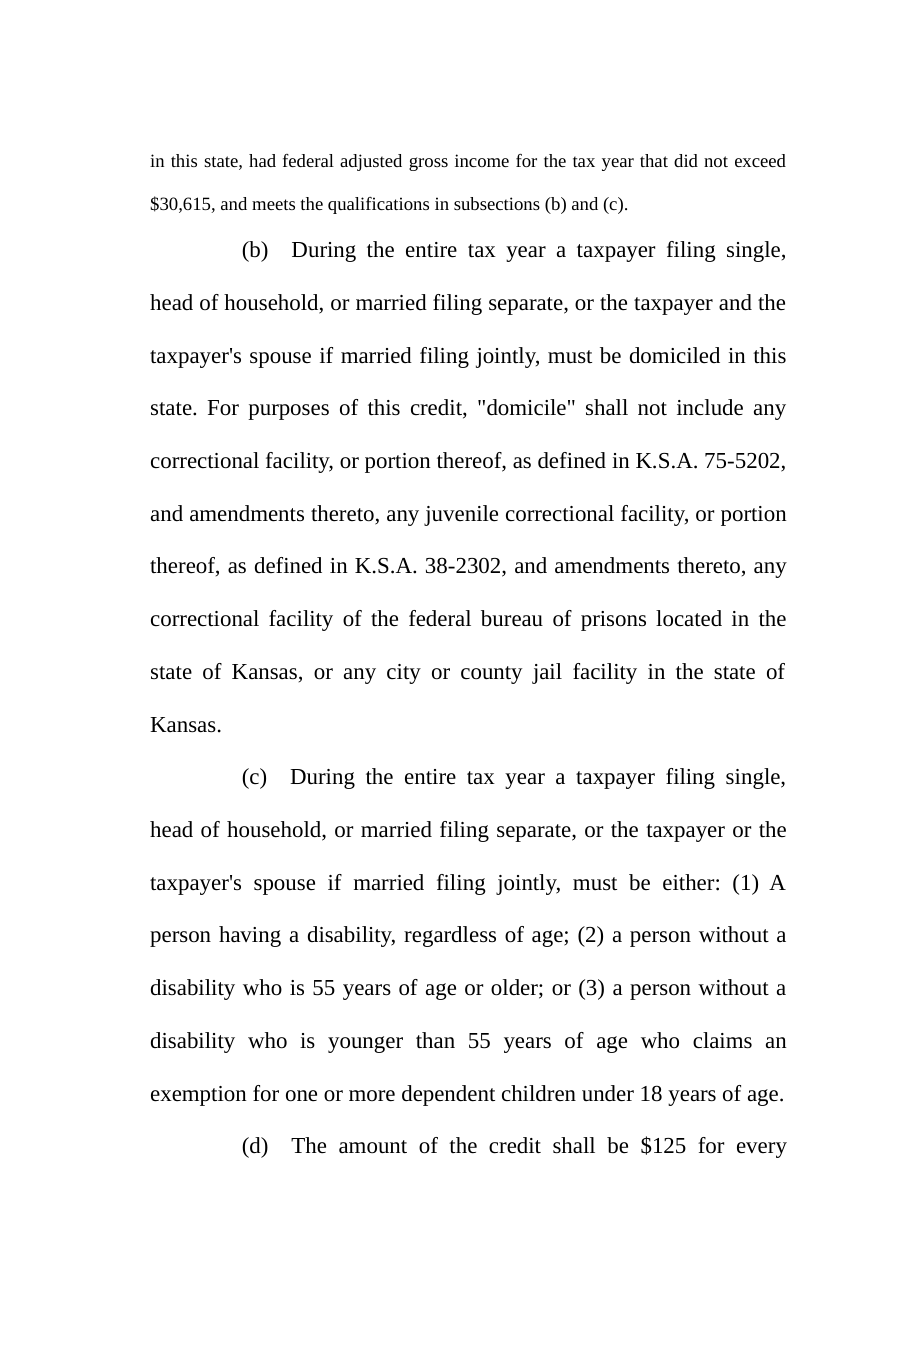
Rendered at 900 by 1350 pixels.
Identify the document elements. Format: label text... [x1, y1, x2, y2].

text (d) The amount of the credit shall be $125 for every [150, 1132, 787, 1159]
text (c) During the entire tax year a taxpayer filing single, head of household, or married filing separate, or the taxpayer or the taxpayer's spouse if married filing jointly, must be either: (1) A person having a disability, regardless of age; (2) a person without a disability who is 55 years of age or older; or (3) a person without a disability who is younger than 55 years of age who claims an exemption for one or more dependent children under 18 years of age. [150, 763, 787, 1106]
text in this state, had federal adjusted gross income for the tax year that did not exceed $30,615, and meets the qualifications in subsections (b) and (c). [150, 150, 787, 215]
text (b) During the entire tax year a taxpayer filing single, head of household, or married filing separate, or the taxpayer and the taxpayer's spouse if married filing jointly, must be domiciled in this state. For purposes of this credit, "domicile" shall not include any correctional facility, or portion thereof, as defined in K.S.A. 75-5202, and amendments thereto, any juvenile correctional facility, or portion thereof, as defined in K.S.A. 38-2302, and amendments thereto, any correctional facility of the federal bureau of prisons located in the state of Kansas, or any city or county jail facility in the state of Kansas. [150, 236, 787, 737]
